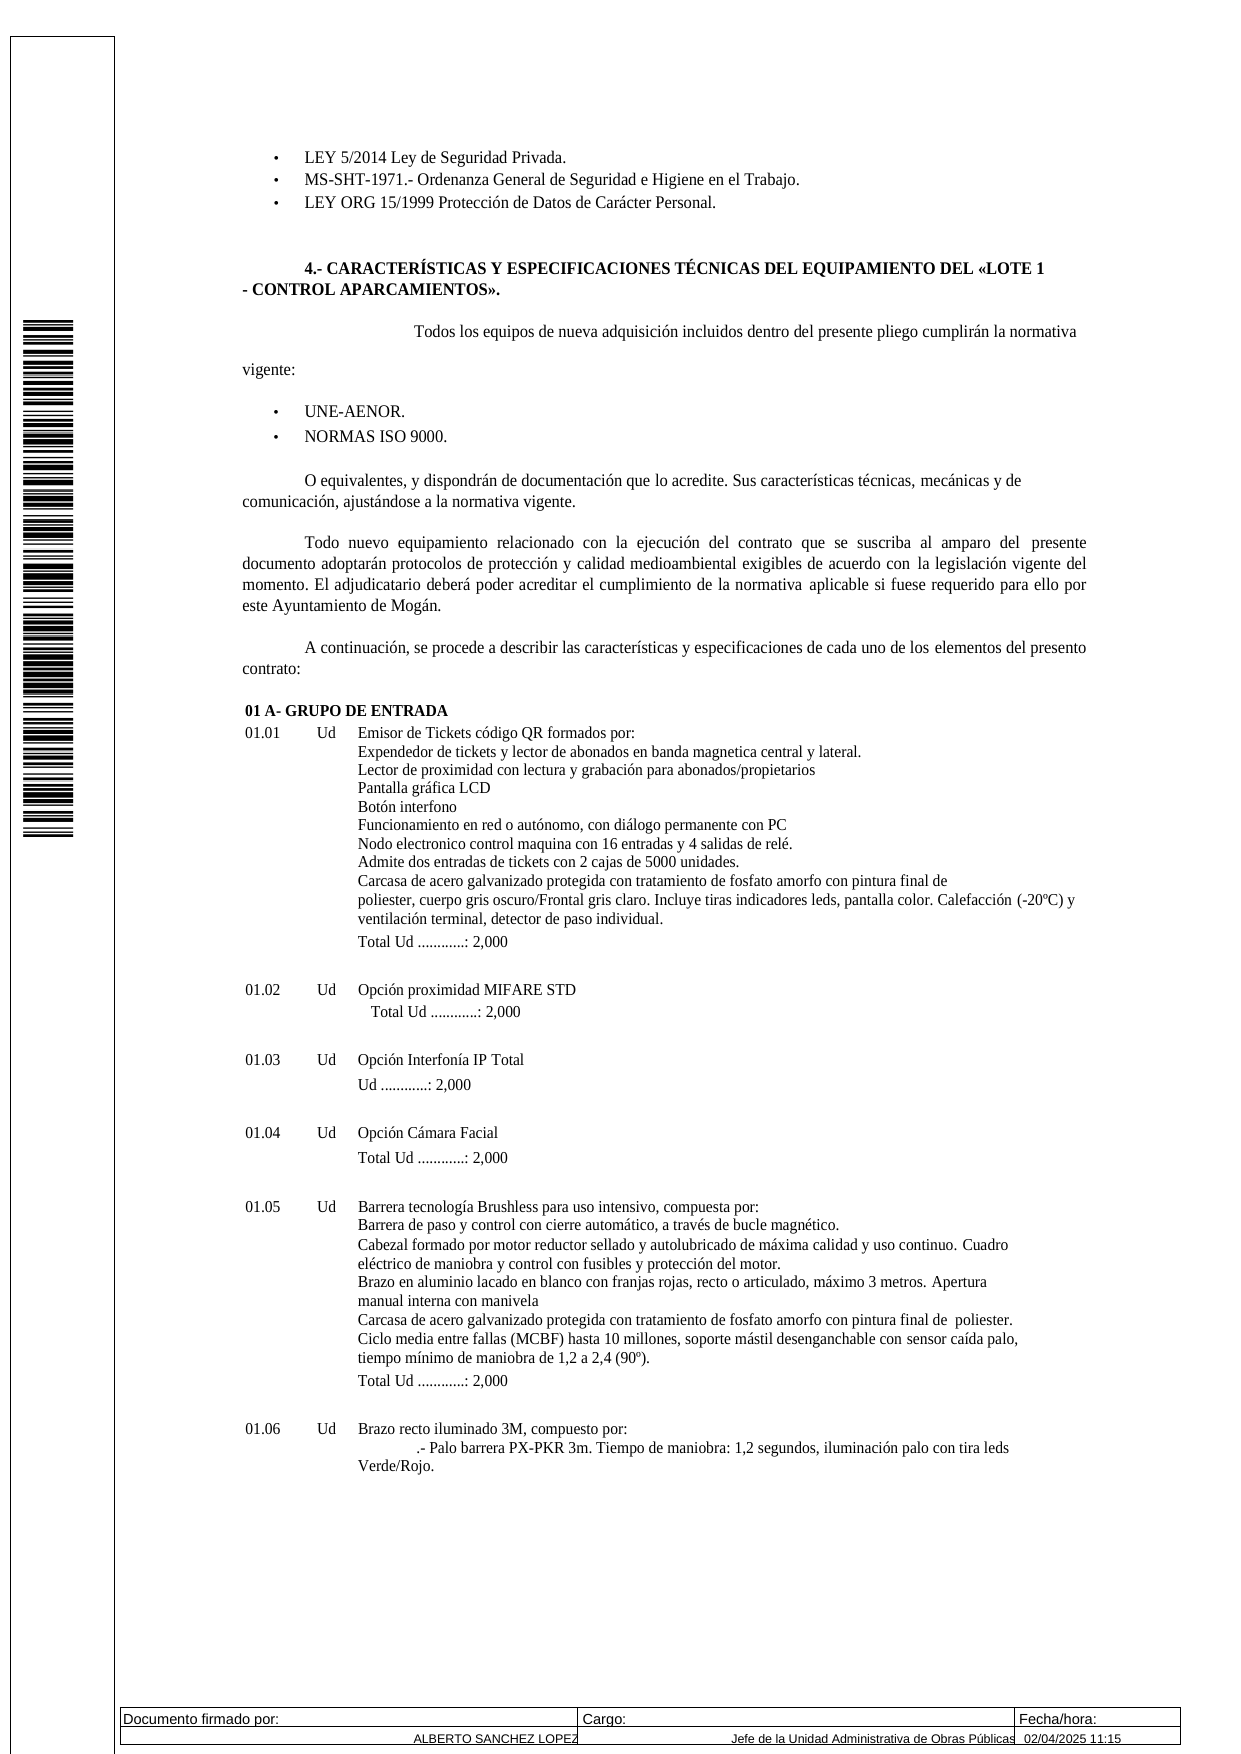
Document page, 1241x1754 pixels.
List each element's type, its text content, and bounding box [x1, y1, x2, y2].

text Lector de proximidad con lectura y grabación para abonados/propietarios [358, 761, 1188, 779]
text Verde/Rojo. [358, 1457, 1188, 1475]
list LEY ORG 15/1999 Protección de Datos de Carácter Personal. [273, 191, 1188, 214]
text Pantalla gráfica LCD [358, 779, 1188, 798]
table_header Fecha/hora: [1015, 1708, 1180, 1726]
text 01 A- GRUPO DE ENTRADA [245, 701, 1188, 720]
text 01.03 Ud Opción Interfonía IP Total Ud ............: 2,000 [245, 1046, 529, 1095]
table_cell 02/04/2025 11:15 [1015, 1727, 1180, 1744]
list NORMAS ISO 9000. [273, 426, 1188, 447]
text Funcionamiento en red o autónomo, con diálogo permanente con PC [358, 816, 1188, 834]
text Todos los equipos de nueva adquisición incluidos dentro del presente pliego cumplirán la normativa [296, 321, 1077, 341]
table_header Cargo: [578, 1708, 1014, 1726]
text Expendedor de tickets y lector de abonados en banda magnetica central y lateral. [358, 742, 1188, 761]
text Cabezal formado por motor reductor sellado y autolubricado de máxima calidad y uso continuo. Cuadro eléctrico de maniobra y control con fusibles y protección del motor. [358, 1234, 1035, 1273]
text 01.06 Ud Brazo recto iluminado 3M, compuesto por: [245, 1420, 1188, 1438]
list UNE-AENOR. [273, 383, 1188, 426]
table_cell Jefe de la Unidad Administrativa de Obras Públicas [578, 1727, 1014, 1744]
text Total Ud ............: 2,000 [349, 1003, 521, 1022]
text 01.02 Ud Opción proximidad MIFARE STD [245, 981, 1188, 999]
picture [21, 318, 75, 840]
text Nodo electronico control maquina con 16 entradas y 4 salidas de relé. [358, 834, 1188, 853]
text 01.04 Ud Opción Cámara Facial Total Ud ............: 2,000 [245, 1119, 529, 1168]
text 01.05 Ud Barrera tecnología Brushless para uso intensivo, compuesta por: [245, 1198, 1188, 1216]
text .- Palo barrera PX-PKR 3m. Tiempo de maniobra: 1,2 segundos, iluminación palo con tira leds [349, 1438, 1009, 1457]
text Barrera de paso y control con cierre automático, a través de bucle magnético. [358, 1216, 1188, 1234]
list LEY 5/2014 Ley de Seguridad Privada. [273, 146, 1188, 167]
table_cell ALBERTO SANCHEZ LOPEZ [121, 1727, 577, 1744]
text Carcasa de acero galvanizado protegida con tratamiento de fosfato amorfo con pintura final de poliester. Ciclo media entre fallas (MCBF) hasta 10 millones, soporte mástil desenganchable con sensor caída palo, tiempo mínimo de maniobra de 1,2 a 2,4 (90º). [358, 1311, 1035, 1367]
text 01.01 Ud Emisor de Tickets código QR formados por: [245, 724, 1188, 742]
text Brazo en aluminio lacado en blanco con franjas rojas, recto o articulado, máximo 3 metros. Apertura manual interna con manivela [358, 1273, 1035, 1311]
text Total Ud ............: 2,000 [358, 1372, 1188, 1390]
text vigente: [242, 341, 1188, 383]
list MS-SHT-1971.- Ordenanza General de Seguridad e Higiene en el Trabajo. [273, 167, 1188, 191]
text Todo nuevo equipamiento relacionado con la ejecución del contrato que se suscriba al amparo del presente documento adoptarán protocolos de protección y calidad medioambiental exigibles de acuerdo con la legislación vigente del momento. El adjudicatario deberá poder acreditar el cumplimiento de la normativa aplicable si fuese requerido para ello por este Ayuntamiento de Mogán. [242, 532, 1087, 616]
text O equivalentes, y dispondrán de documentación que lo acredite. Sus características técnicas, mecánicas y de comunicación, ajustándose a la normativa vigente. [242, 469, 1087, 511]
text Total Ud ............: 2,000 [358, 932, 1188, 951]
table_header Documento firmado por: [121, 1708, 577, 1726]
text Botón interfono [358, 798, 1188, 816]
text Admite dos entradas de tickets con 2 cajas de 5000 unidades. [358, 853, 1188, 871]
text 4.- CARACTERÍSTICAS Y ESPECIFICACIONES TÉCNICAS DEL EQUIPAMIENTO DEL «LOTE 1 - CONTROL APARCAMIENTOS». [242, 258, 1087, 300]
text A continuación, se procede a describir las características y especificaciones de cada uno de los elementos del presento contrato: [242, 637, 1087, 678]
text Carcasa de acero galvanizado protegida con tratamiento de fosfato amorfo con pintura final de poliester, cuerpo gris oscuro/Frontal gris claro. Incluye tiras indicadores leds, pantalla color. Calefacción (-20ºC) y ventilación terminal, detector de paso individual. [358, 871, 1087, 928]
